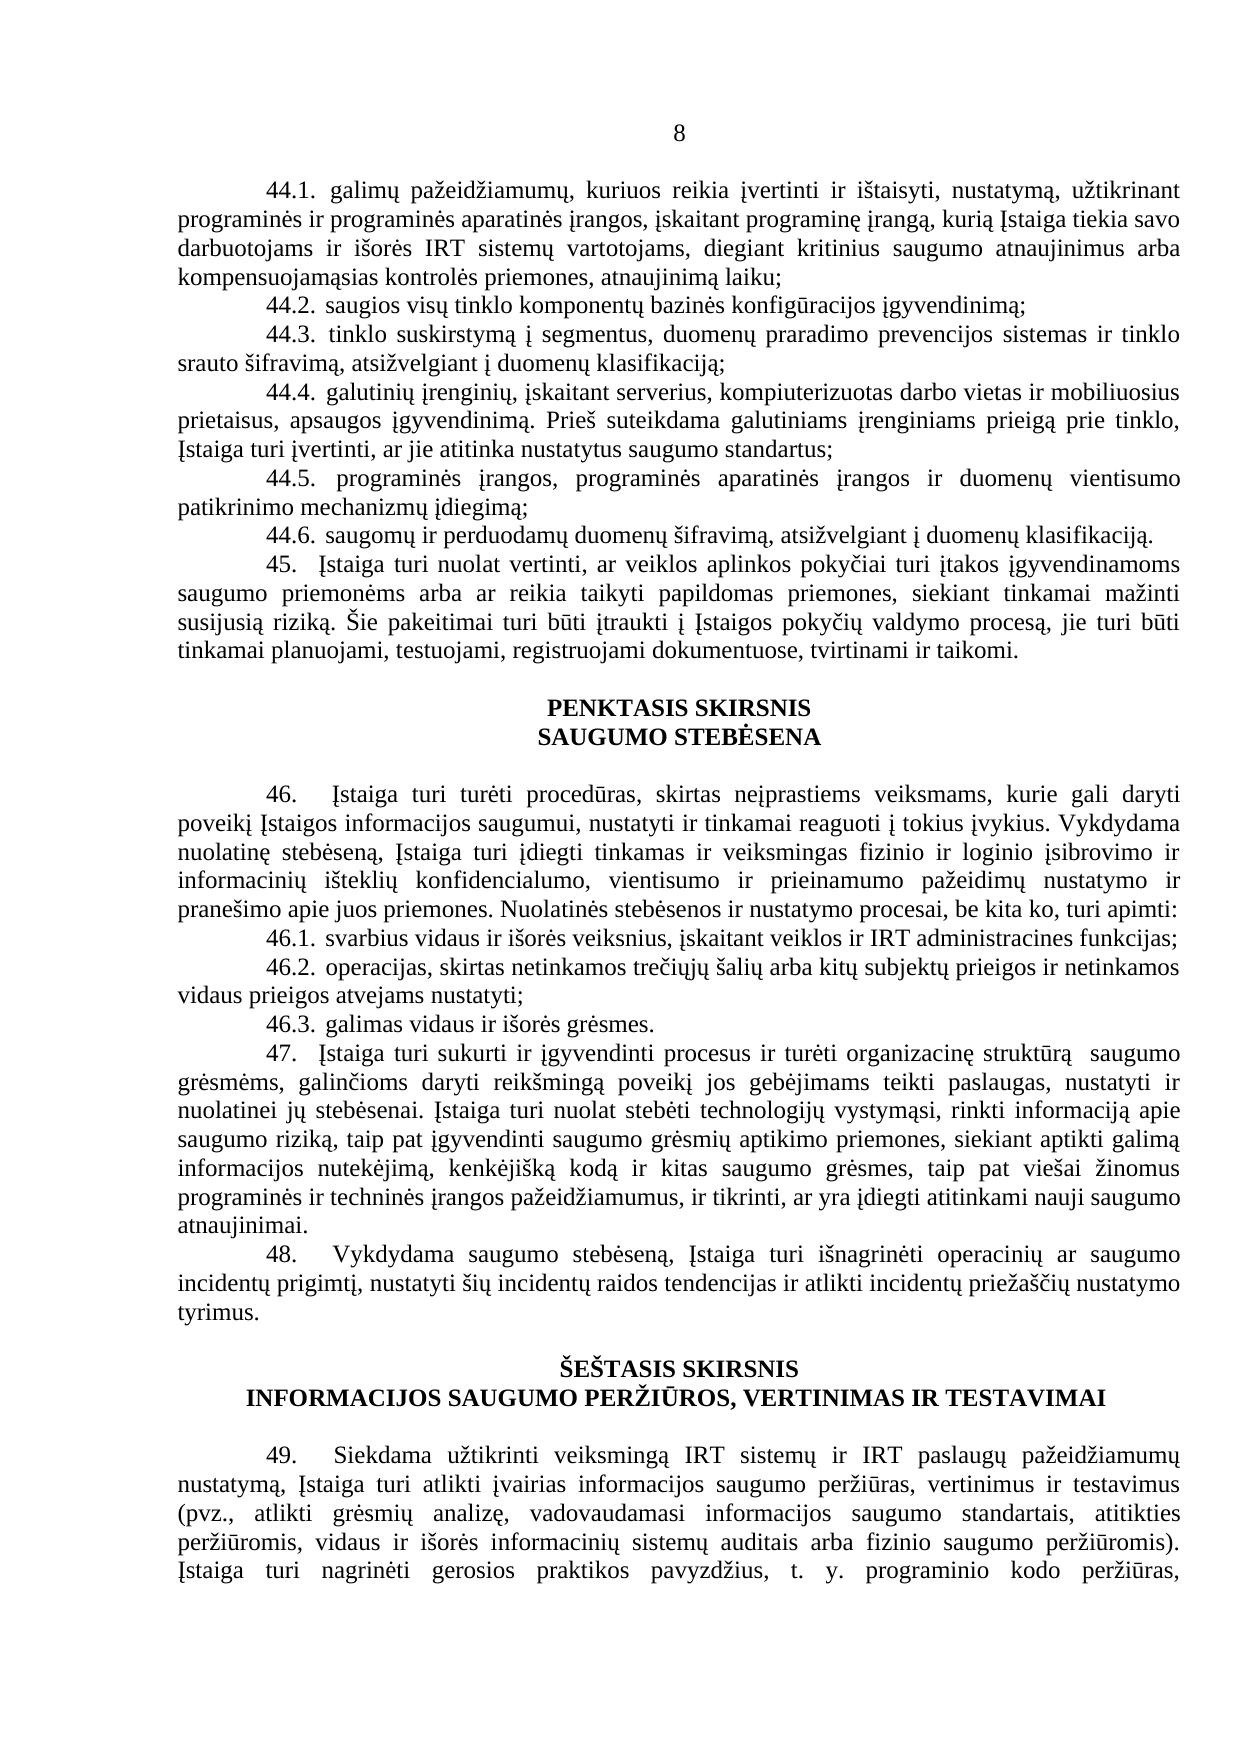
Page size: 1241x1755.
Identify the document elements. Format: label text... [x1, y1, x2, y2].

text 44.4. galutinių įrenginių, įskaitant serverius, kompiuterizuotas darbo vietas ir mobiliuosius prietaisus, apsaugos įgyvendinimą. Prieš suteikdama galutiniams įrenginiams prieigą prie tinklo, Įstaiga turi įvertinti, ar jie atitinka nustatytus saugumo standartus; [177, 377, 1181, 463]
text 46.3. galimas vidaus ir išorės grėsmes. [177, 1009, 1181, 1038]
text SAUGUMO STEBĖSENA [177, 722, 1181, 751]
text 44.5. programinės įrangos, programinės aparatinės įrangos ir duomenų vientisumo patikrinimo mechanizmų įdiegimą; [177, 463, 1181, 521]
text 47. Įstaiga turi sukurti ir įgyvendinti procesus ir turėti organizacinę struktūrą saugumo grėsmėms, galinčioms daryti reikšmingą poveikį jos gebėjimams teikti paslaugas, nustatyti ir nuolatinei jų stebėsenai. Įstaiga turi nuolat stebėti technologijų vystymąsi, rinkti informaciją apie saugumo riziką, taip pat įgyvendinti saugumo grėsmių aptikimo priemones, siekiant aptikti galimą informacijos nutekėjimą, kenkėjišką kodą ir kitas saugumo grėsmes, taip pat viešai žinomus programinės ir techninės įrangos pažeidžiamumus, ir tikrinti, ar yra įdiegti atitinkami nauji saugumo atnaujinimai. [177, 1038, 1181, 1239]
text 46. Įstaiga turi turėti procedūras, skirtas neįprastiems veiksmams, kurie gali daryti poveikį Įstaigos informacijos saugumui, nustatyti ir tinkamai reaguoti į tokius įvykius. Vykdydama nuolatinę stebėseną, Įstaiga turi įdiegti tinkamas ir veiksmingas fizinio ir loginio įsibrovimo ir informacinių išteklių konfidencialumo, vientisumo ir prieinamumo pažeidimų nustatymo ir pranešimo apie juos priemones. Nuolatinės stebėsenos ir nustatymo procesai, be kita ko, turi apimti: [177, 779, 1181, 923]
text 48. Vykdydama saugumo stebėseną, Įstaiga turi išnagrinėti operacinių ar saugumo incidentų prigimtį, nustatyti šių incidentų raidos tendencijas ir atlikti incidentų priežaščių nustatymo tyrimus. [177, 1239, 1181, 1326]
text 49. Siekdama užtikrinti veiksmingą IRT sistemų ir IRT paslaugų pažeidžiamumų nustatymą, Įstaiga turi atlikti įvairias informacijos saugumo peržiūras, vertinimus ir testavimus (pvz., atlikti grėsmių analizę, vadovaudamasi informacijos saugumo standartais, atitikties peržiūromis, vidaus ir išorės informacinių sistemų auditais arba fizinio saugumo peržiūromis). Įstaiga turi nagrinėti gerosios praktikos pavyzdžius, t. y. programinio kodo peržiūras, [177, 1441, 1181, 1584]
text ŠEŠTASIS SKIRSNIS [177, 1354, 1181, 1383]
text 44.2. saugios visų tinklo komponentų bazinės konfigūracijos įgyvendinimą; [177, 291, 1181, 319]
text 45. Įstaiga turi nuolat vertinti, ar veiklos aplinkos pokyčiai turi įtakos įgyvendinamoms saugumo priemonėms arba ar reikia taikyti papildomas priemones, siekiant tinkamai mažinti susijusią riziką. Šie pakeitimai turi būti įtraukti į Įstaigos pokyčių valdymo procesą, jie turi būti tinkamai planuojami, testuojami, registruojami dokumentuose, tvirtinami ir taikomi. [177, 549, 1181, 664]
text 46.2. operacijas, skirtas netinkamos trečiųjų šalių arba kitų subjektų prieigos ir netinkamos vidaus prieigos atvejams nustatyti; [177, 952, 1181, 1009]
text PENKTASIS SKIRSNIS [177, 693, 1181, 722]
text 44.6. saugomų ir perduodamų duomenų šifravimą, atsižvelgiant į duomenų klasifikaciją. [177, 521, 1181, 549]
text INFORMACIJOS SAUGUMO PERŽIŪROS, VERTINIMAS IR TESTAVIMAI [177, 1383, 1181, 1412]
text 44.3. tinklo suskirstymą į segmentus, duomenų praradimo prevencijos sistemas ir tinklo srauto šifravimą, atsižvelgiant į duomenų klasifikaciją; [177, 319, 1181, 377]
text 46.1. svarbius vidaus ir išorės veiksnius, įskaitant veiklos ir IRT administracines funkcijas; [177, 923, 1181, 952]
text 44.1. galimų pažeidžiamumų, kuriuos reikia įvertinti ir ištaisyti, nustatymą, užtikrinant programinės ir programinės aparatinės įrangos, įskaitant programinę įrangą, kurią Įstaiga tiekia savo darbuotojams ir išorės IRT sistemų vartotojams, diegiant kritinius saugumo atnaujinimus arba kompensuojamąsias kontrolės priemones, atnaujinimą laiku; [177, 176, 1181, 291]
